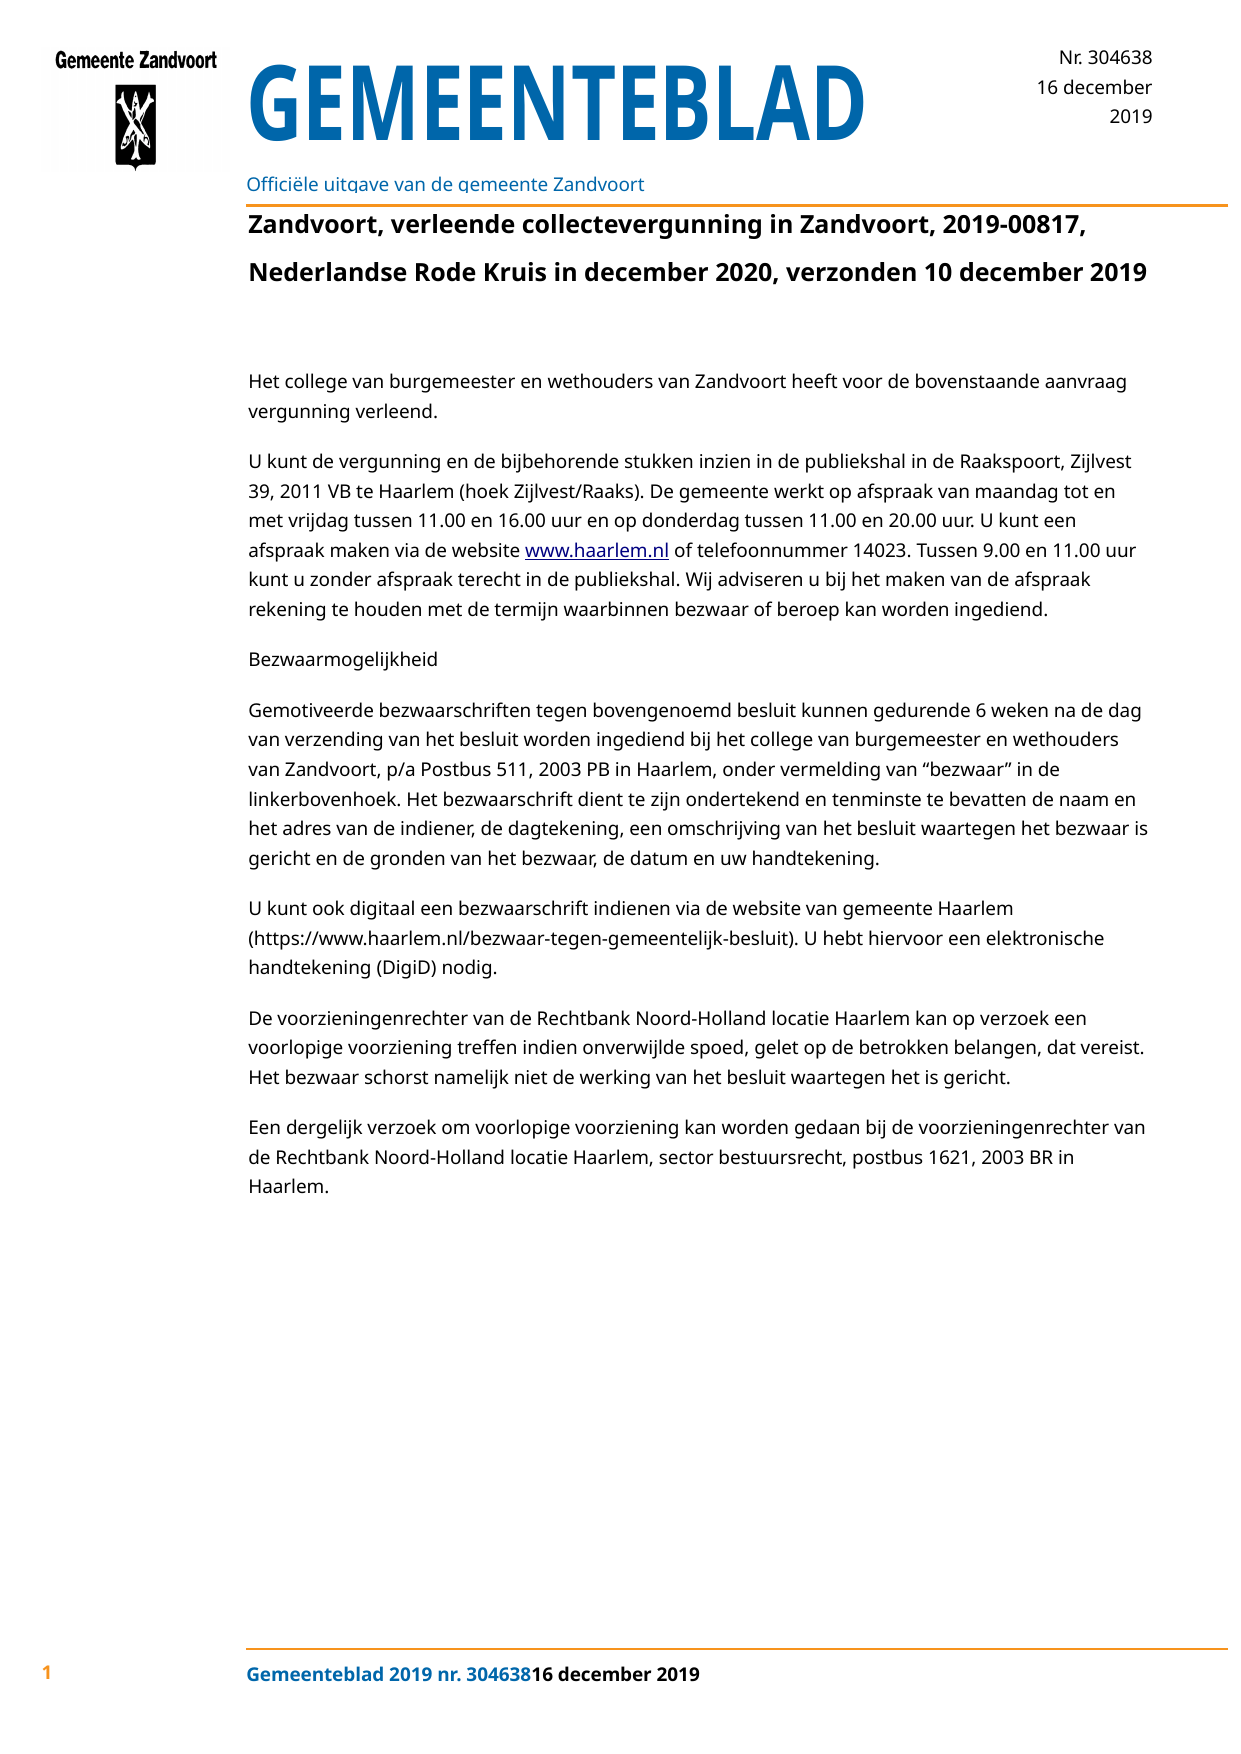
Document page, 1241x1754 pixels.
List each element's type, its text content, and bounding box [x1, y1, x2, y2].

text Een dergelijk verzoek om voorlopige voorziening kan worden gedaan bij de voorzieningenrechter van de Rechtbank Noord-Holland locatie Haarlem, sector bestuursrecht, postbus 1621, 2003 BR in Haarlem. [248, 1114, 1152, 1199]
text U kunt ook digitaal een bezwaarschrift indienen via de website van gemeente Haarlem (https://www.haarlem.nl/bezwaar-tegen-gemeentelijk-besluit). U hebt hiervoor een elektronische handtekening (DigiD) nodig. [248, 895, 1152, 980]
text U kunt de vergunning en de bijbehorende stukken inzien in de publiekshal in de Raakspoort, Zijlvest 39, 2011 VB te Haarlem (hoek Zijlvest/Raaks). De gemeente werkt op afspraak van maandag tot en met vrijdag tussen 11.00 en 16.00 uur en op donderdag tussen 11.00 en 20.00 uur. U kunt een afspraak maken via de website www.haarlem.nl of telefoonnummer 14023. Tussen 9.00 en 11.00 uur kunt u zonder afspraak terecht in de publiekshal. Wij adviseren u bij het maken van de afspraak rekening te houden met de termijn waarbinnen bezwaar of beroep kan worden ingediend. [248, 448, 1152, 622]
text Gemotiveerde bezwaarschriften tegen bovengenoemd besluit kunnen gedurende 6 weken na de dag van verzending van het besluit worden ingediend bij het college van burgemeester en wethouders van Zandvoort, p/a Postbus 511, 2003 PB in Haarlem, onder vermelding van “bezwaar” in de linkerbovenhoek. Het bezwaarschrift dient te zijn ondertekend en tenminste te bevatten de naam en het adres van de indiener, de dagtekening, een omschrijving van het besluit waartegen het bezwaar is gericht en de gronden van het bezwaar, de datum en uw handtekening. [248, 697, 1152, 871]
text Zandvoort, verleende collectevergunning in Zandvoort, 2019-00817, Nederlandse Rode Kruis in december 2020, verzonden 10 december 2019 [248, 207, 1152, 288]
text Het college van burgemeester en wethouders van Zandvoort heeft voor de bovenstaande aanvraag vergunning verleend. [248, 368, 1152, 424]
text Bezwaarmogelijkheid [248, 647, 1152, 672]
picture [41, 47, 231, 172]
text De voorzieningenrechter van de Rechtbank Noord-Holland locatie Haarlem kan op verzoek een voorlopige voorziening treffen indien onverwijlde spoed, gelet op de betrokken belangen, dat vereist. Het bezwaar schorst namelijk niet de werking van het besluit waartegen het is gericht. [248, 1005, 1152, 1090]
